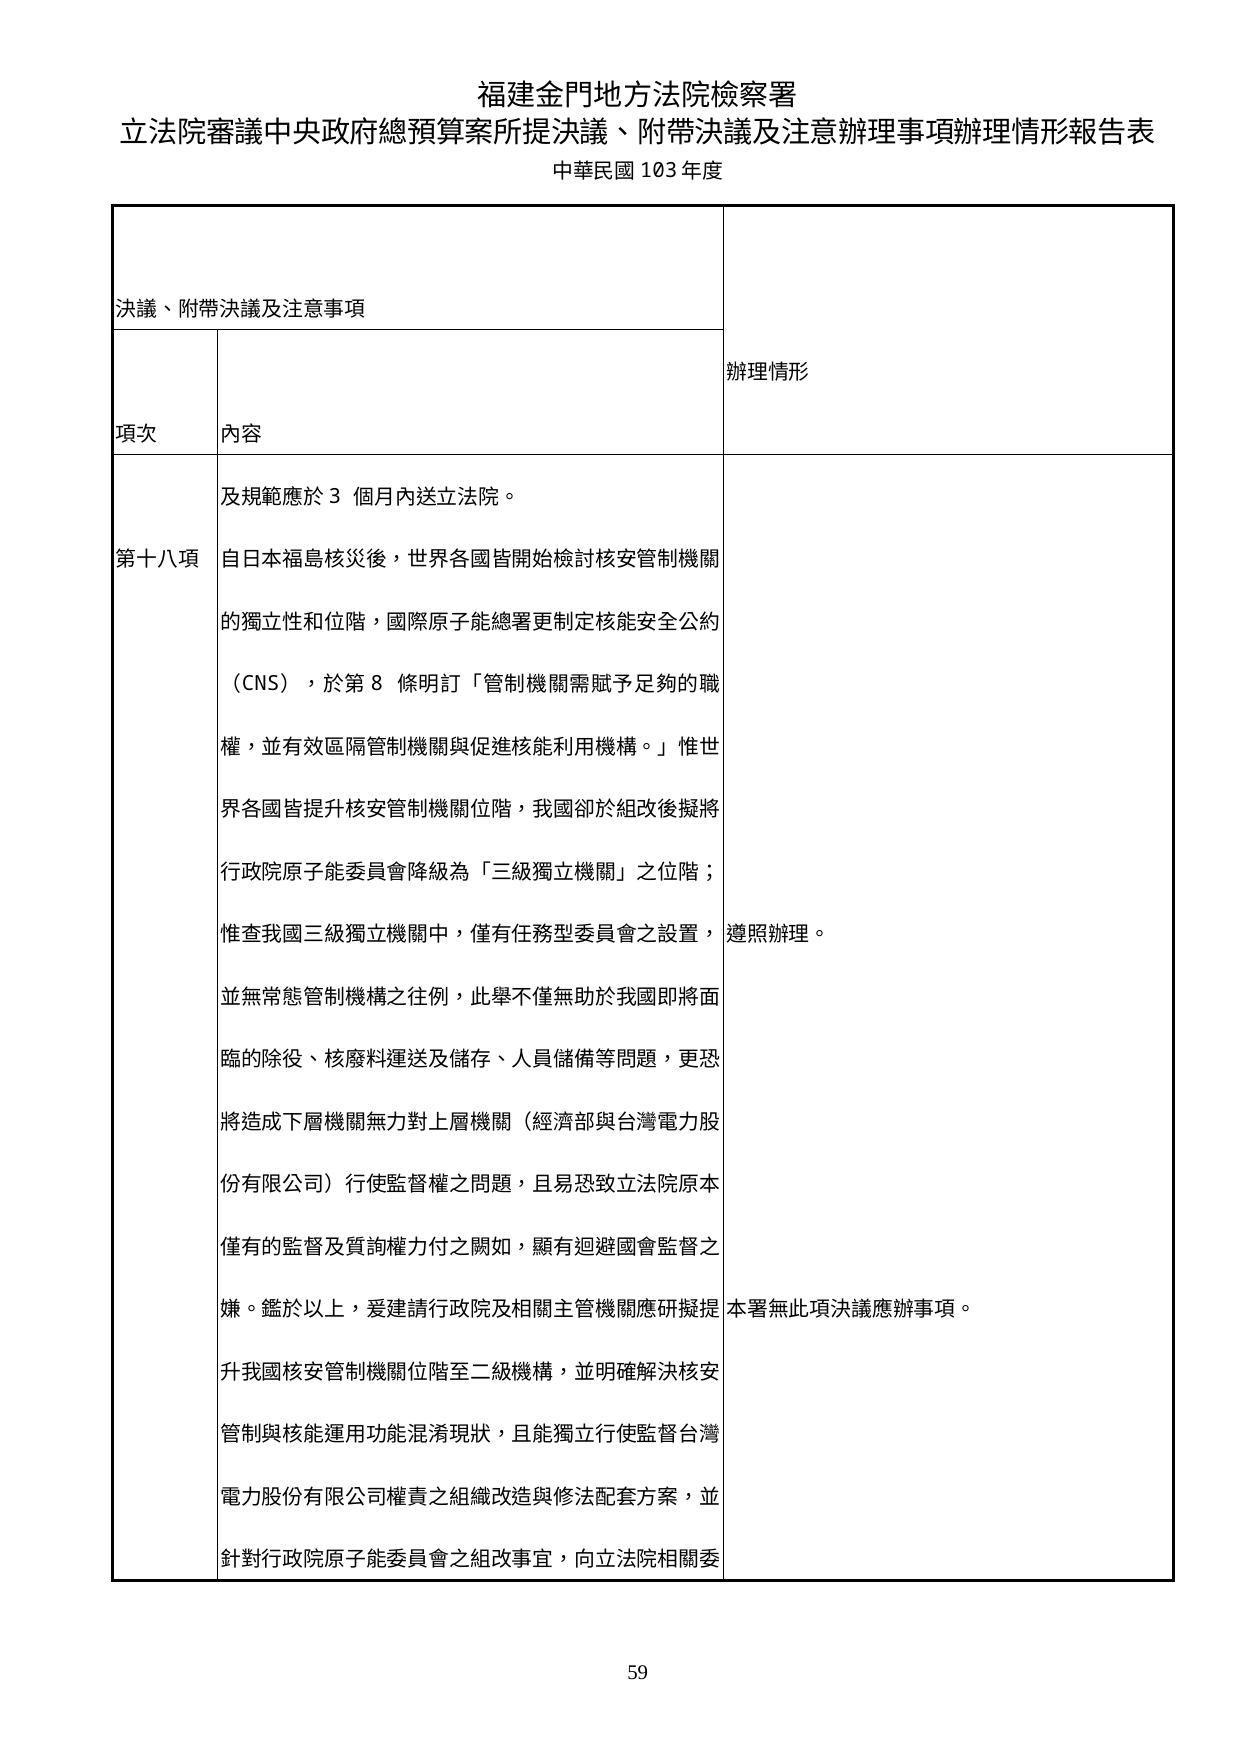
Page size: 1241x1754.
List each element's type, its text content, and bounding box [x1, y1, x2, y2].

table_cell 項次 [114, 330, 217, 453]
table_cell 遵照辦理。 本署無此項決議應辦事項。 [724, 455, 1172, 1578]
table_cell 及規範應於3 個月內送立法院。 自日本福島核災後，世界各國皆開始檢討核安管制機關的獨立性和位階，國際原子能總署更制定核能安全公約（CNS），於第8 條明訂「管制機關需賦予足夠的職權，並有效區隔管制機關與促進核能利用機構。」惟世界各國皆提升核安管制機關位階，我國卻於組改後擬將行政院原子能委員會降級為「三級獨立機關」之位階；惟查我國三級獨立機關中，僅有任務型委員會之設置，並無常態管制機構之往例，此舉不僅無助於我國即將面臨的除役、核廢料運送及儲存、人員儲備等問題，更恐將造成下層機關無力對上層機關（經濟部與台灣電力股份有限公司）行使監督權之問題，且易恐致立法院原本僅有的監督及質詢權力付之闕如，顯有迴避國會監督之嫌。鑑於以上，爰建請行政院及相關主管機關應研擬提升我國核安管制機關位階至二級機構，並明確解決核安管制與核能運用功能混淆現狀，且能獨立行使監督台灣電力股份有限公司權責之組織改造與修法配套方案，並針對行政院原子能委員會之組改事宜，向立法院相關委 [218, 455, 723, 1578]
table_cell 第十八項 [114, 455, 217, 1578]
table_header 決議、附帶決議及注意事項 [114, 207, 723, 328]
table_cell 內容 [218, 330, 723, 453]
table_header 辦理情形 [724, 207, 1172, 453]
